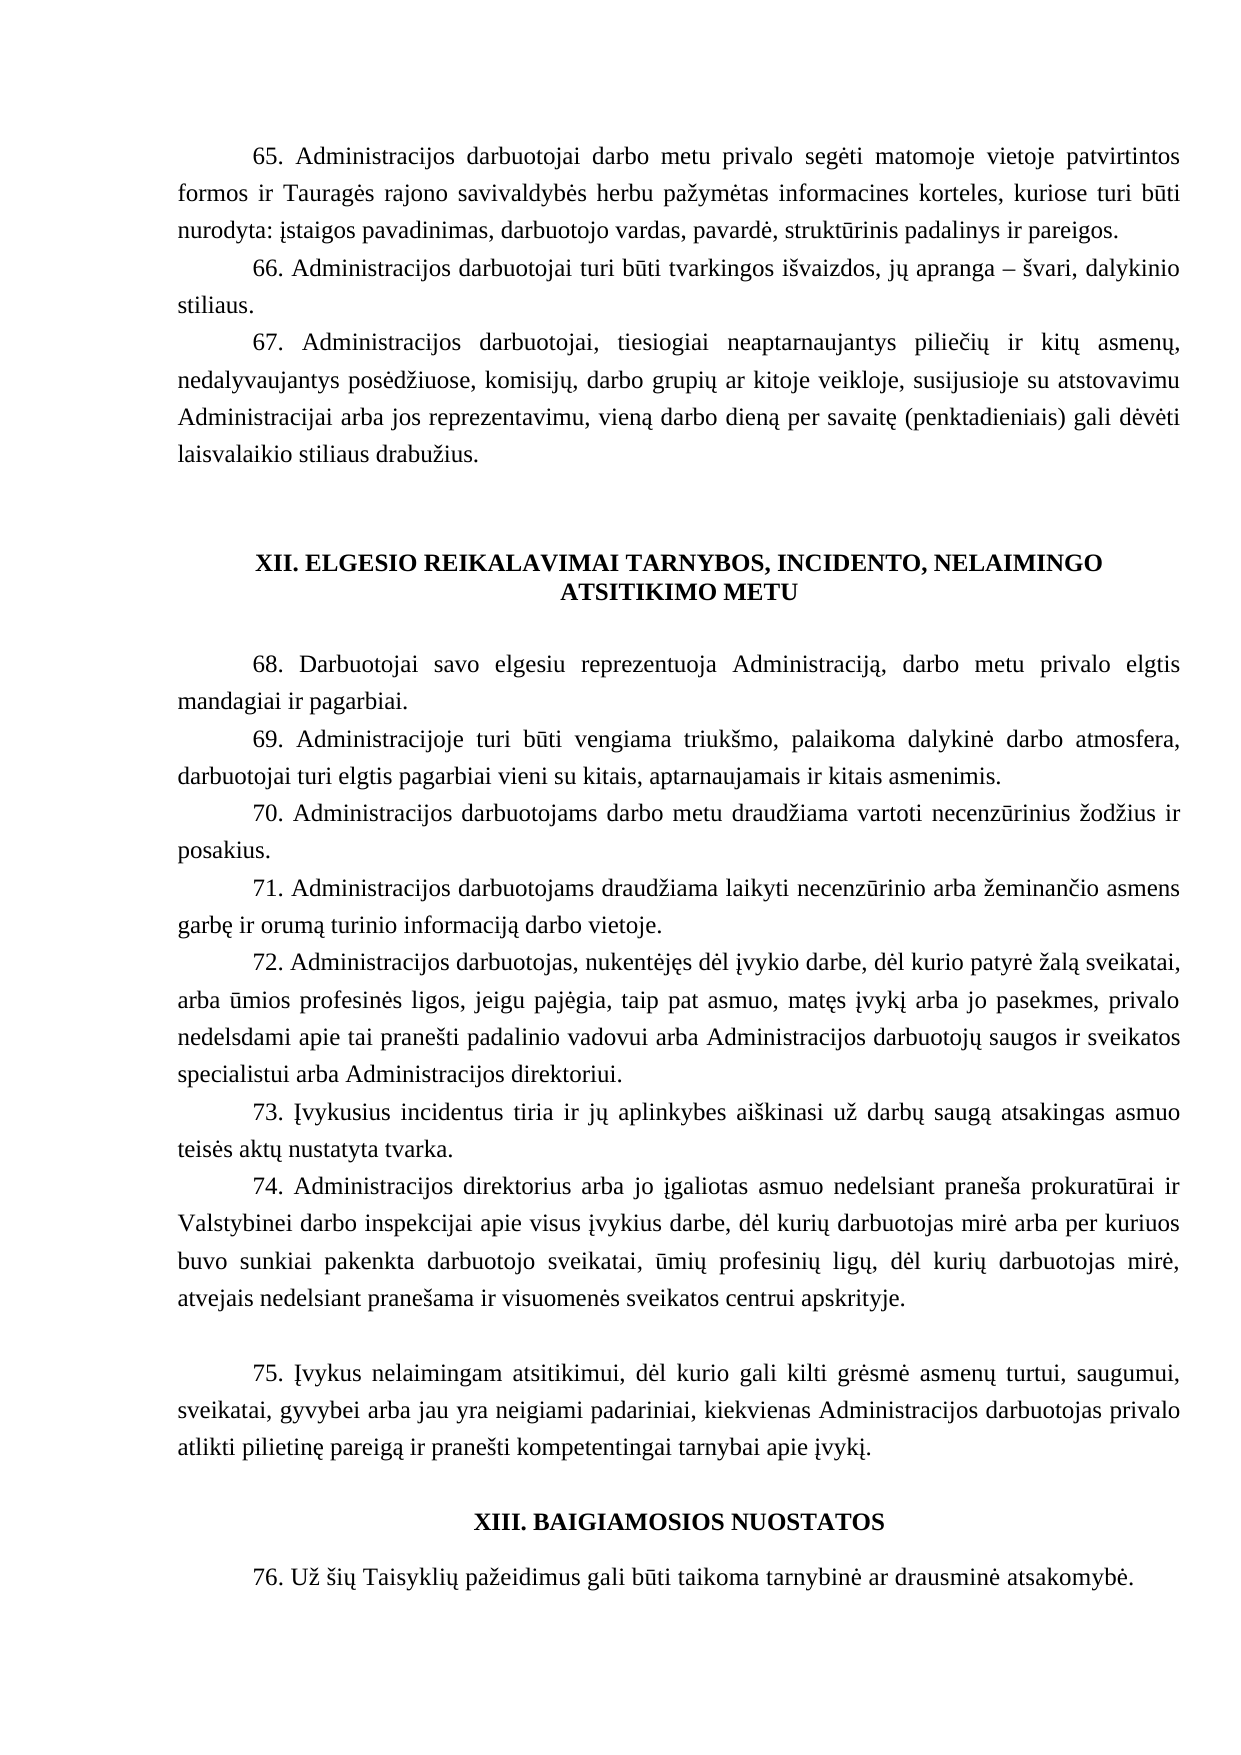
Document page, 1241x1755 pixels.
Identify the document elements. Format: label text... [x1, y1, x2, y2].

text 66. Administracijos darbuotojai turi būti tvarkingos išvaizdos, jų apranga – švari, dalykinio stiliaus. [177, 253, 1181, 319]
text XIII. BAIGIAMOSIOS NUOSTATOS [177, 1507, 1181, 1536]
text 74. Administracijos direktorius arba jo įgaliotas asmuo nedelsiant praneša prokuratūrai ir Valstybinei darbo inspekcijai apie visus įvykius darbe, dėl kurių darbuotojas mirė arba per kuriuos buvo sunkiai pakenkta darbuotojo sveikatai, ūmių profesinių ligų, dėl kurių darbuotojas mirė, atvejais nedelsiant pranešama ir visuomenės sveikatos centrui apskrityje. [177, 1171, 1181, 1312]
text XII. ELGESIO REIKALAVIMAI TARNYBOS, INCIDENTO, NELAIMINGO ATSITIKIMO METU [177, 548, 1181, 606]
text 69. Administracijoje turi būti vengiama triukšmo, palaikoma dalykinė darbo atmosfera, darbuotojai turi elgtis pagarbiai vieni su kitais, aptarnaujamais ir kitais asmenimis. [177, 724, 1181, 790]
text 72. Administracijos darbuotojas, nukentėjęs dėl įvykio darbe, dėl kurio patyrė žalą sveikatai, arba ūmios profesinės ligos, jeigu pajėgia, taip pat asmuo, matęs įvykį arba jo pasekmes, privalo nedelsdami apie tai pranešti padalinio vadovui arba Administracijos darbuotojų saugos ir sveikatos specialistui arba Administracijos direktoriui. [177, 947, 1181, 1088]
text 71. Administracijos darbuotojams draudžiama laikyti necenzūrinio arba žeminančio asmens garbę ir orumą turinio informaciją darbo vietoje. [177, 873, 1181, 939]
text 75. Įvykus nelaimingam atsitikimui, dėl kurio gali kilti grėsmė asmenų turtui, saugumui, sveikatai, gyvybei arba jau yra neigiami padariniai, kiekvienas Administracijos darbuotojas privalo atlikti pilietinę pareigą ir pranešti kompetentingai tarnybai apie įvykį. [177, 1358, 1181, 1461]
text 73. Įvykusius incidentus tiria ir jų aplinkybes aiškinasi už darbų saugą atsakingas asmuo teisės aktų nustatyta tvarka. [177, 1097, 1181, 1163]
text 65. Administracijos darbuotojai darbo metu privalo segėti matomoje vietoje patvirtintos formos ir Tauragės rajono savivaldybės herbu pažymėtas informacines korteles, kuriose turi būti nurodyta: įstaigos pavadinimas, darbuotojo vardas, pavardė, struktūrinis padalinys ir pareigos. [177, 141, 1181, 244]
text 67. Administracijos darbuotojai, tiesiogiai neaptarnaujantys piliečių ir kitų asmenų, nedalyvaujantys posėdžiuose, komisijų, darbo grupių ar kitoje veikloje, susijusioje su atstovavimu Administracijai arba jos reprezentavimu, vieną darbo dieną per savaitę (penktadieniais) gali dėvėti laisvalaikio stiliaus drabužius. [177, 327, 1181, 468]
text 70. Administracijos darbuotojams darbo metu draudžiama vartoti necenzūrinius žodžius ir posakius. [177, 798, 1181, 864]
text 76. Už šių Taisyklių pažeidimus gali būti taikoma tarnybinė ar drausminė atsakomybė. [177, 1562, 1181, 1591]
text 68. Darbuotojai savo elgesiu reprezentuoja Administraciją, darbo metu privalo elgtis mandagiai ir pagarbiai. [177, 649, 1181, 715]
